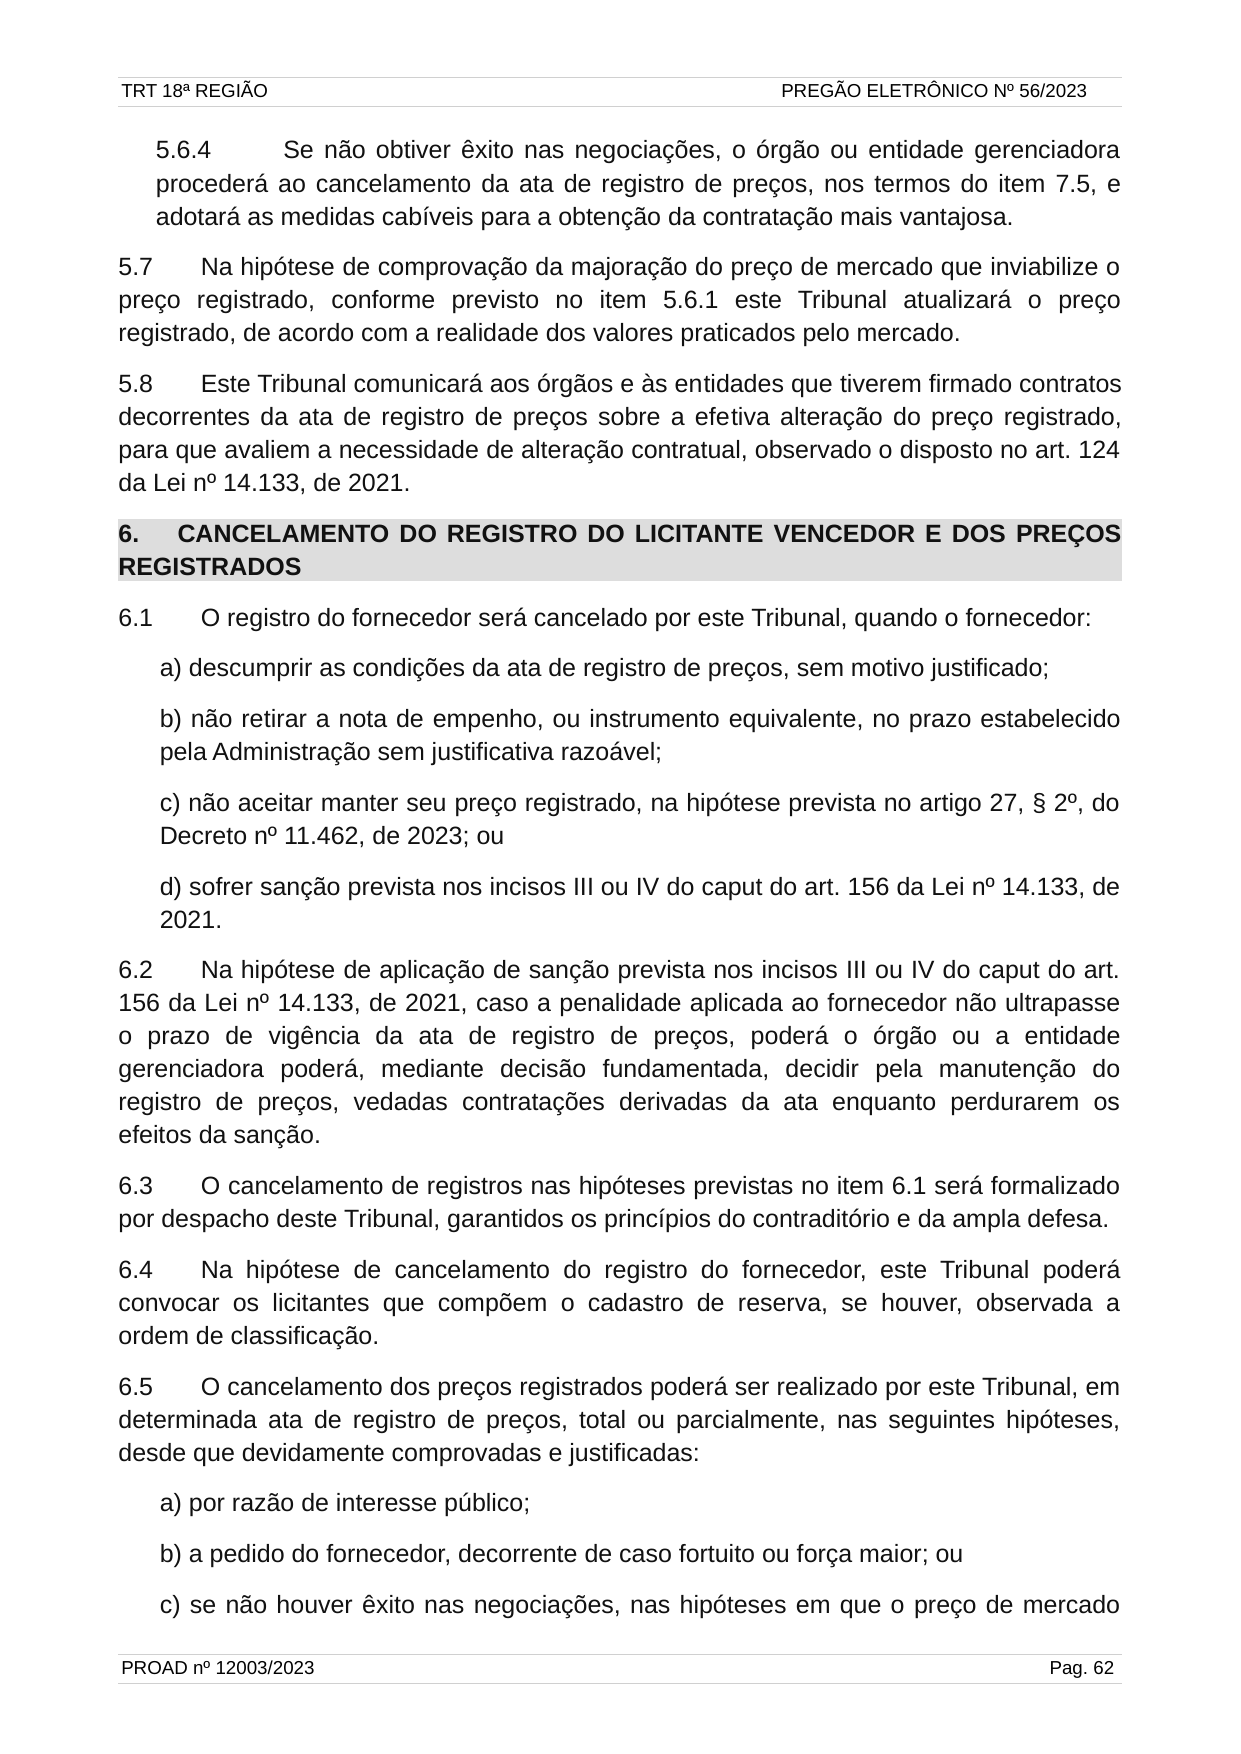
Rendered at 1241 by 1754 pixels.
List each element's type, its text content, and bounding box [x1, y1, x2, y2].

list 6. CANCELAMENTO DO REGISTRO DO LICITANTE VENCEDOR E DOS PREÇOS REGISTRADOS [118, 519, 1122, 581]
list 5.8 Este Tribunal comunicará aos órgãos e às entidades que tiverem firmado contratos decorrentes da ata de registro de preços sobre a efetiva alteração do preço registrado, para que avaliem a necessidade de alteração contratual, observado o disposto no art. 124 da Lei nº 14.133, de 2021. [118, 369, 1122, 497]
list b) a pedido do fornecedor, decorrente de caso fortuito ou força maior; ou [159, 1539, 1122, 1568]
list a) por razão de interesse público; [159, 1488, 1122, 1517]
list d) sofrer sanção prevista nos incisos III ou IV do caput do art. 156 da Lei nº 14.133, de 2021. [159, 872, 1122, 933]
list 5.7 Na hipótese de comprovação da majoração do preço de mercado que inviabilize o preço registrado, conforme previsto no item 5.6.1 este Tribunal atualizará o preço registrado, de acordo com a realidade dos valores praticados pelo mercado. [118, 252, 1122, 347]
list c) se não houver êxito nas negociações, nas hipóteses em que o preço de mercado [159, 1590, 1122, 1619]
list 6.1 O registro do fornecedor será cancelado por este Tribunal, quando o fornecedor: [118, 603, 1122, 631]
list a) descumprir as condições da ata de registro de preços, sem motivo justificado; [159, 653, 1122, 682]
list 6.2 Na hipótese de aplicação de sanção prevista nos incisos III ou IV do caput do art. 156 da Lei nº 14.133, de 2021, caso a penalidade aplicada ao fornecedor não ultrapasse o prazo de vigência da ata de registro de preços, poderá o órgão ou a entidade gerenciadora poderá, mediante decisão fundamentada, decidir pela manutenção do registro de preços, vedadas contratações derivadas da ata enquanto perdurarem os efeitos da sanção. [118, 955, 1122, 1149]
list 5.6.4 Se não obtiver êxito nas negociações, o órgão ou entidade gerenciadora procederá ao cancelamento da ata de registro de preços, nos termos do item 7.5, e adotará as medidas cabíveis para a obtenção da contratação mais vantajosa. [118, 136, 1122, 230]
list 6.5 O cancelamento dos preços registrados poderá ser realizado por este Tribunal, em determinada ata de registro de preços, total ou parcialmente, nas seguintes hipóteses, desde que devidamente comprovadas e justificadas: [118, 1372, 1122, 1466]
list c) não aceitar manter seu preço registrado, na hipótese prevista no artigo 27, § 2º, do Decreto nº 11.462, de 2023; ou [159, 788, 1122, 849]
list 6.4 Na hipótese de cancelamento do registro do fornecedor, este Tribunal poderá convocar os licitantes que compõem o cadastro de reserva, se houver, observada a ordem de classificação. [118, 1255, 1122, 1350]
list 6.3 O cancelamento de registros nas hipóteses previstas no item 6.1 será formalizado por despacho deste Tribunal, garantidos os princípios do contraditório e da ampla defesa. [118, 1171, 1122, 1233]
list b) não retirar a nota de empenho, ou instrumento equivalente, no prazo estabelecido pela Administração sem justificativa razoável; [159, 704, 1122, 766]
